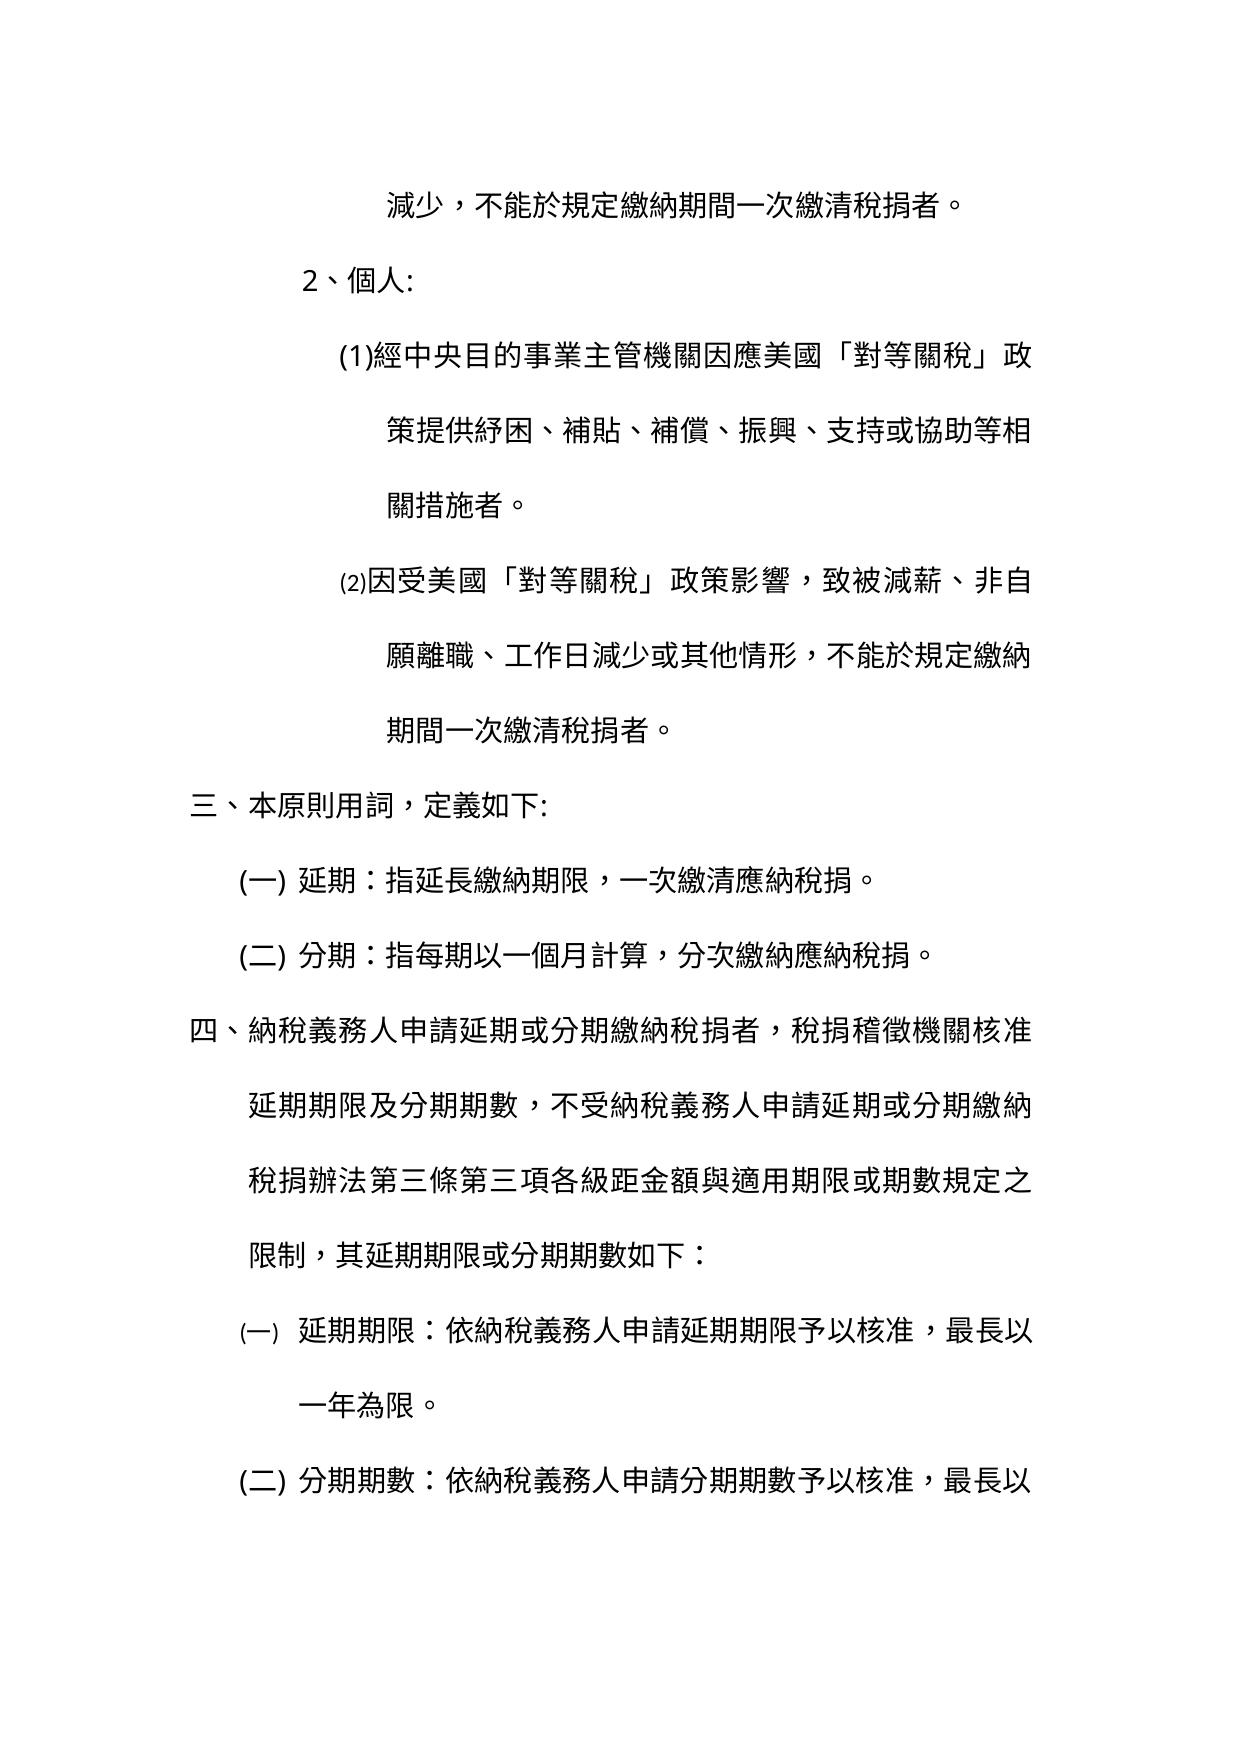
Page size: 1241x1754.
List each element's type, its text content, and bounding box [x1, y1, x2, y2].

table_header 為協助納稅義務人因美國「對等關稅」政策影響不能於規定繳納期間內一次繳清稅捐，依稅捐稽徵法第二十六條第一項規定申請延期或分期繳納稅捐，特訂定本原則。 本原則適用範圍如下: 期間：稅捐繳納期間於美國評估及實施「對等關稅」政策影響期間內。 稅目：綜合所得稅、房地合一所得稅、營利事業所得稅、營業稅、貨物稅、菸酒稅、特種貨物及勞務稅、房屋稅、地價稅、使用牌照稅之本稅及各該稅目之利息、滯報金、怠報金及罰鍰。 對象：納稅義務人受美國「對等關稅」政策影響，且不能於規定繳納期間內一次繳清稅捐者： 營利事業(營業人、產製廠商或機關團體)： 經中央目的事業主管機關因應美國「對等關稅」政策提供紓困、補貼、補償、振興、支持或協助等相關措施者。 其他因受美國「對等關稅」政策影響，致營業收入減少，不能於規定繳納期間一次繳清稅捐者。 個人: 經中央目的事業主管機關因應美國「對等關稅」政策提供紓困、補貼、補償、振興、支持或協助等相關措施者。 因受美國「對等關稅」政策影響，致被減薪、非自願離職、工作日減少或其他情形，不能於規定繳納期間一次繳清稅捐者。 本原則用詞，定義如下: 延期：指延長繳納期限，一次繳清應納稅捐。 分期：指每期以一個月計算，分次繳納應納稅捐。 納稅義務人申請延期或分期繳納稅捐者，稅捐稽徵機關核准延期期限及分期期數，不受納稅義務人申請延期或分期繳納稅捐辦法第三條第三項各級距金額與適用期限或期數規定之限制，其延期期限或分期期數如下： 延期期限：依納稅義務人申請延期期限予以核准，最長以一年為限。 分期期數：依納稅義務人申請分期期數予以核准，最長以三十六期為限。 納稅義務人申請延期或分期繳納稅捐者，應於規定繳納期間內，檢具申請書(如附件)及相關證明文件向管轄稅捐稽徵機關提出申請。 納稅義務人對核准延期或分期繳納之任何一期應繳稅捐，未如期繳納者，管轄稅捐稽徵機關應依稅捐稽徵法第二十七條規定辦理。 [188, 165, 1035, 1518]
